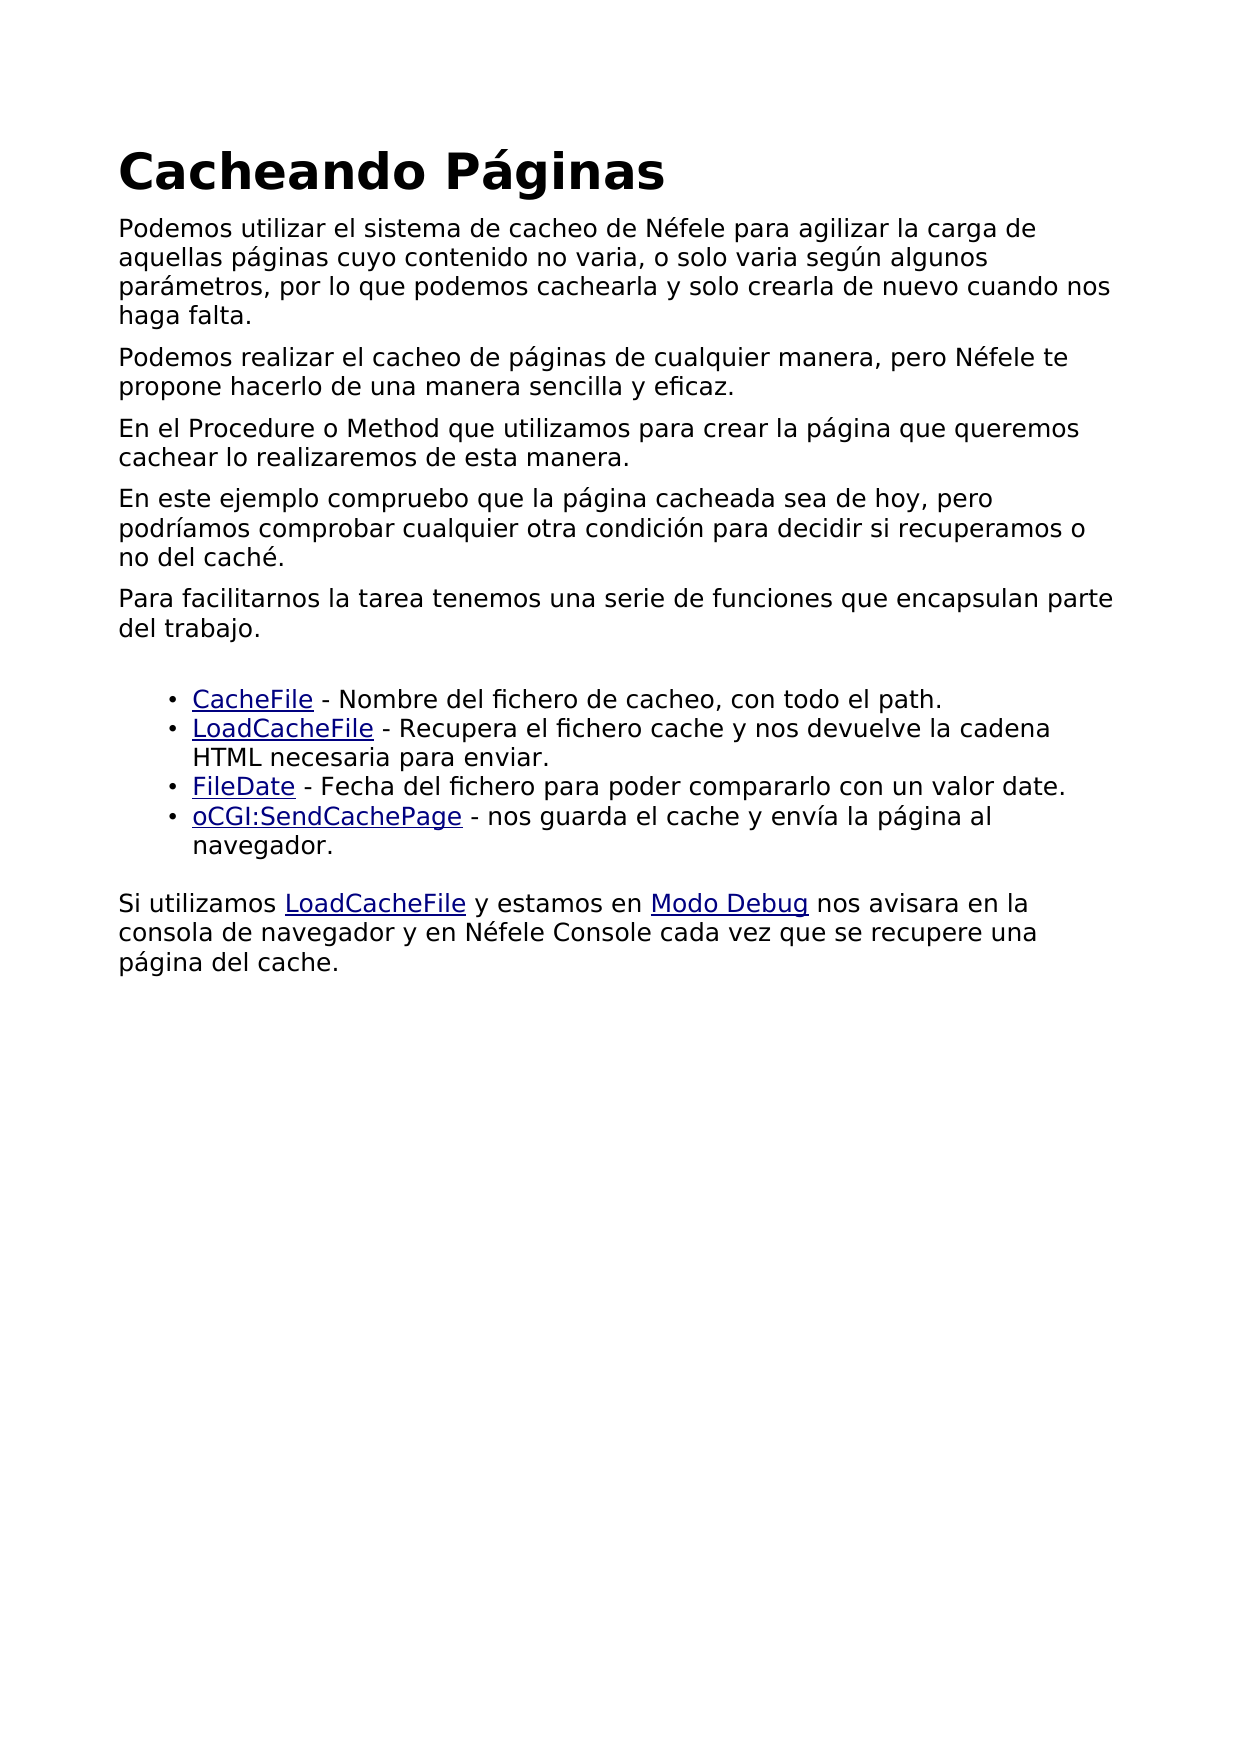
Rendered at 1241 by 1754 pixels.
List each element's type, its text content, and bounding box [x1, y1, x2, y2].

text En este ejemplo compruebo que la página cacheada sea de hoy, pero podríamos comprobar cualquier otra condición para decidir si recuperamos o no del caché. [118, 485, 1122, 572]
list FileDate - Fecha del fichero para poder compararlo con un valor date. [177, 772, 1122, 802]
text Para facilitarnos la tarea tenemos una serie de funciones que encapsulan parte del trabajo. [118, 585, 1122, 643]
text Si utilizamos LoadCacheFile y estamos en Modo Debug nos avisara en la consola de navegador y en Néfele Console cada vez que se recupere una página del cache. [118, 889, 1122, 977]
list LoadCacheFile - Recupera el fichero cache y nos devuelve la cadena HTML necesaria para enviar. [177, 714, 1122, 772]
text Podemos utilizar el sistema de cacheo de Néfele para agilizar la carga de aquellas páginas cuyo contenido no varia, o solo varia según algunos parámetros, por lo que podemos cachearla y solo crearla de nuevo cuando nos haga falta. [118, 214, 1122, 331]
text En el Procedure o Method que utilizamos para crear la página que queremos cachear lo realizaremos de esta manera. [118, 414, 1122, 472]
subtitle Cacheando Páginas [118, 143, 1122, 201]
text Podemos realizar el cacheo de páginas de cualquier manera, pero Néfele te propone hacerlo de una manera sencilla y eficaz. [118, 343, 1122, 401]
list CacheFile - Nombre del fichero de cacheo, con todo el path. [177, 685, 1122, 714]
list oCGI:SendCachePage - nos guarda el cache y envía la página al navegador. [177, 802, 1122, 860]
